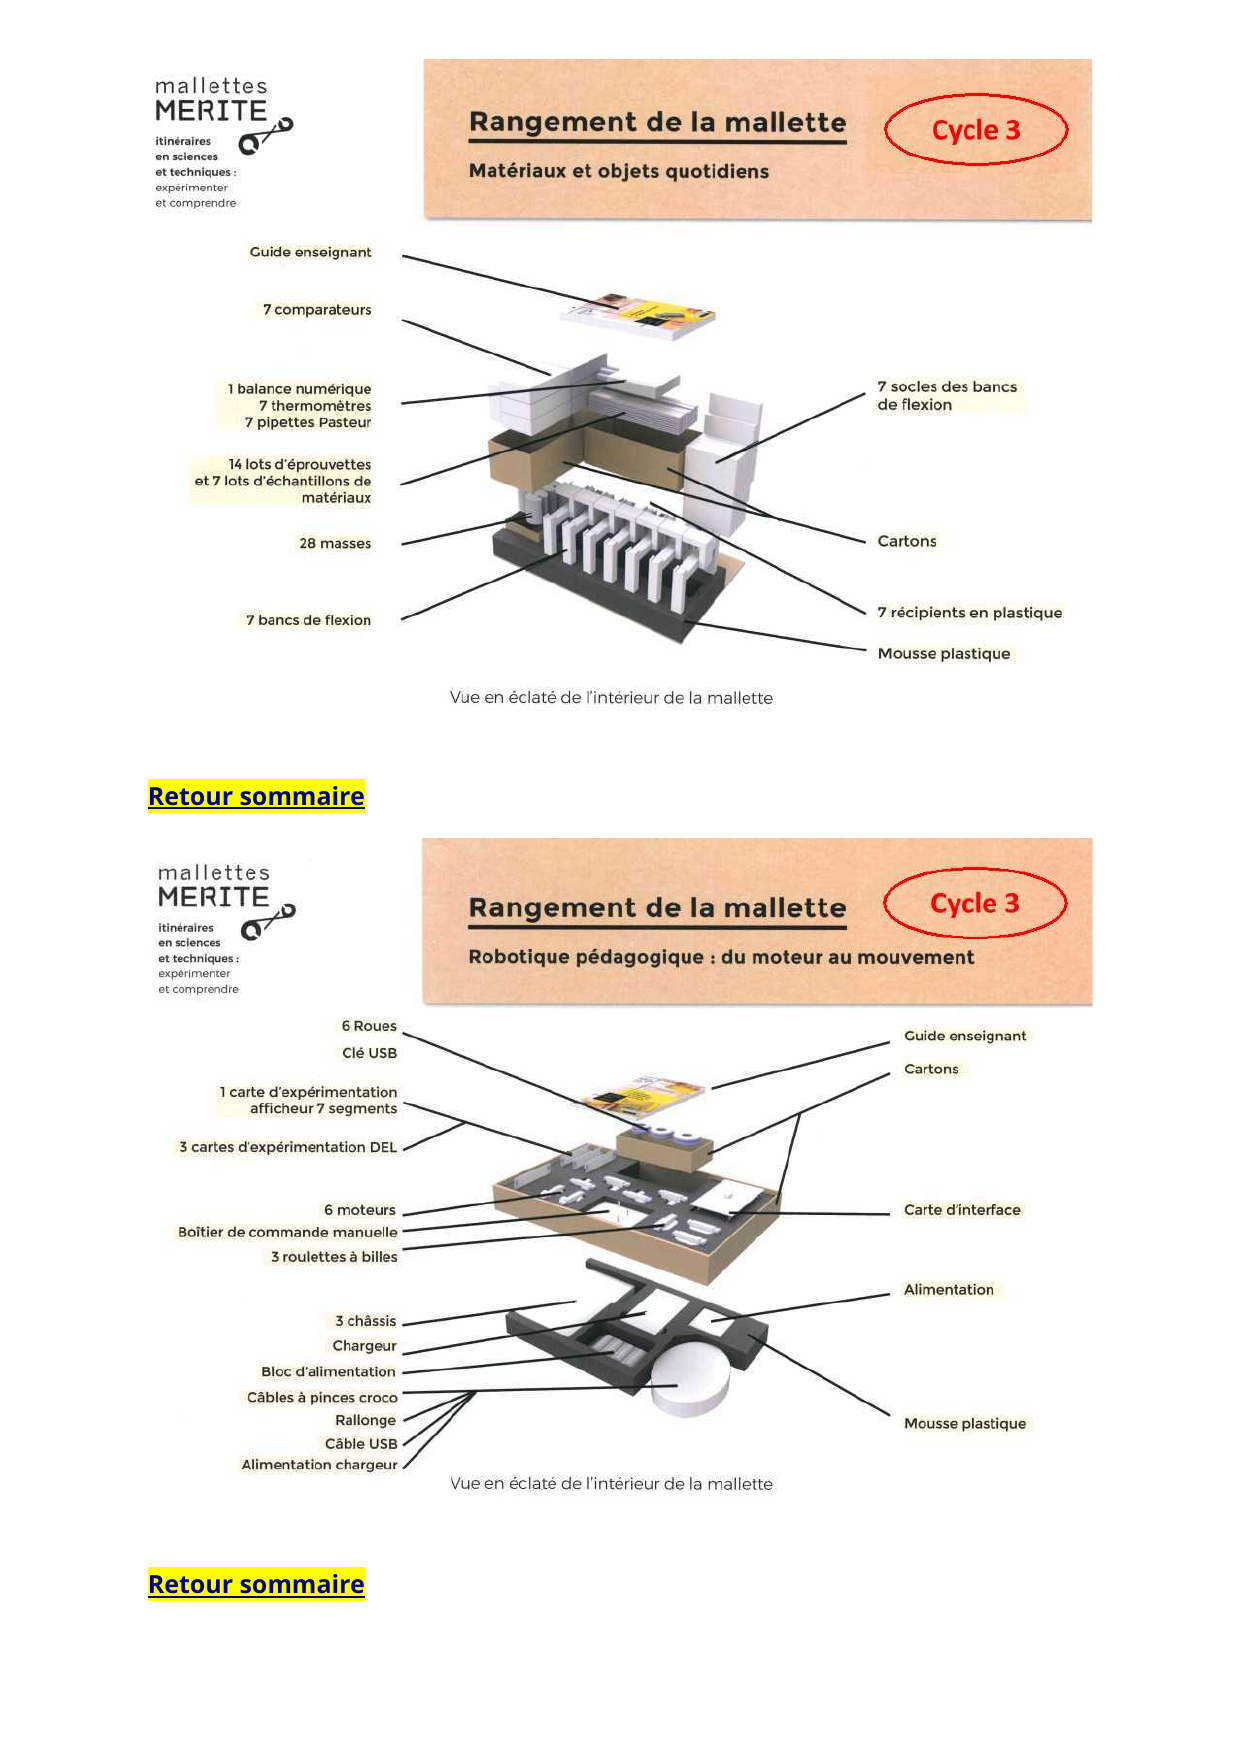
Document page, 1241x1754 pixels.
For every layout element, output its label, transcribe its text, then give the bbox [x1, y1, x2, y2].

picture [147, 59, 1093, 714]
text Retour sommaire [148, 778, 1092, 813]
text Retour sommaire [148, 1567, 1092, 1601]
picture [147, 838, 1093, 1502]
